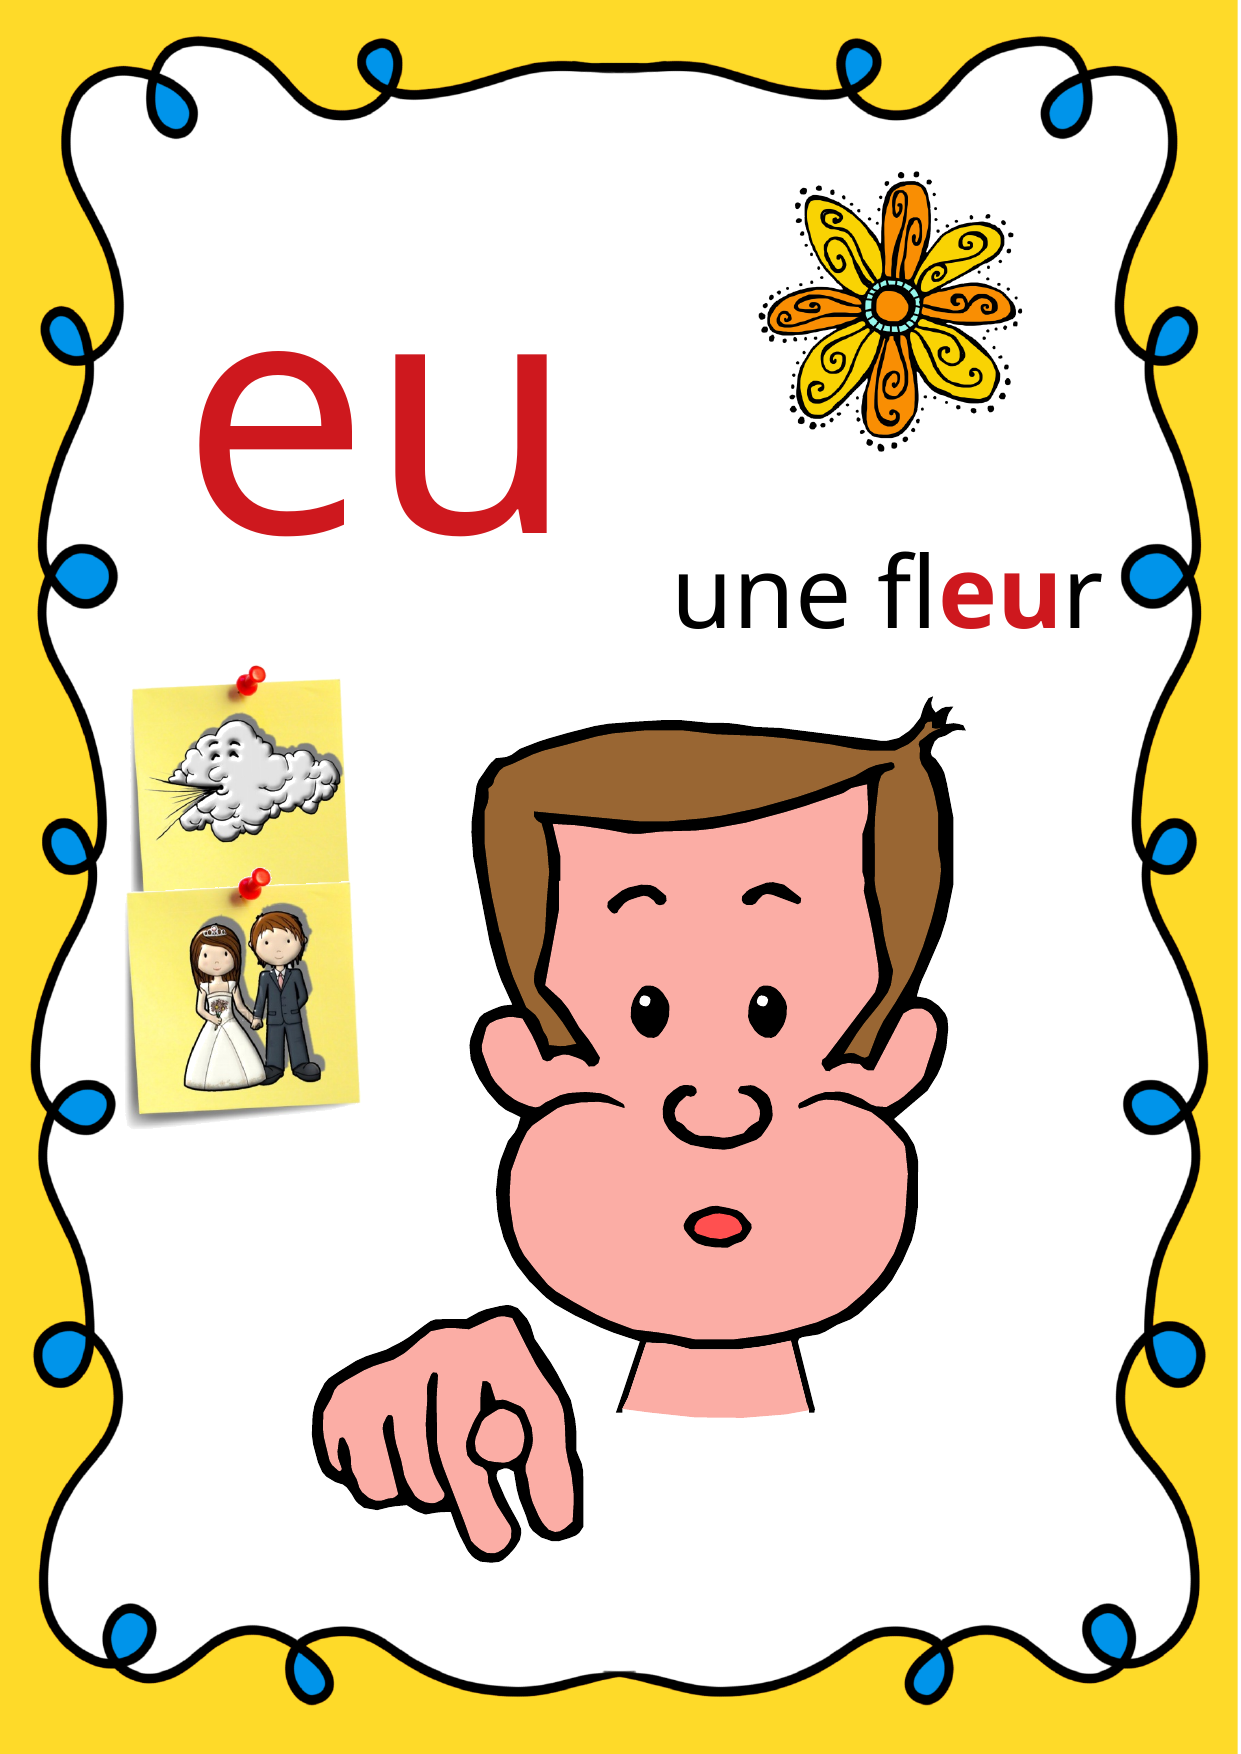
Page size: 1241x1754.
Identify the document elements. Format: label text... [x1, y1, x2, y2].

table_cell [198, 793, 217, 807]
table_cell [213, 755, 223, 762]
table_cell [210, 742, 222, 749]
table_cell [197, 722, 240, 748]
table_cell [171, 771, 181, 779]
table_cell [280, 796, 291, 806]
table_cell [218, 792, 232, 799]
table_cell [312, 785, 320, 800]
table_cell [286, 752, 304, 761]
table_cell [187, 774, 197, 780]
table_header [627, 145, 1148, 516]
table_cell [304, 800, 311, 806]
table_cell [231, 755, 242, 761]
table_header eu [130, 145, 627, 663]
table_cell [269, 778, 295, 795]
table_cell [210, 767, 221, 775]
table_cell [181, 806, 196, 821]
table_cell une fleur [627, 516, 1148, 663]
table_cell [214, 817, 240, 827]
table_cell [130, 663, 1148, 1596]
table_cell [313, 761, 326, 769]
table_cell [232, 744, 244, 749]
table_cell [187, 1022, 211, 1079]
table_cell [221, 777, 231, 782]
table_cell [182, 750, 197, 771]
table_cell [221, 1011, 228, 1017]
